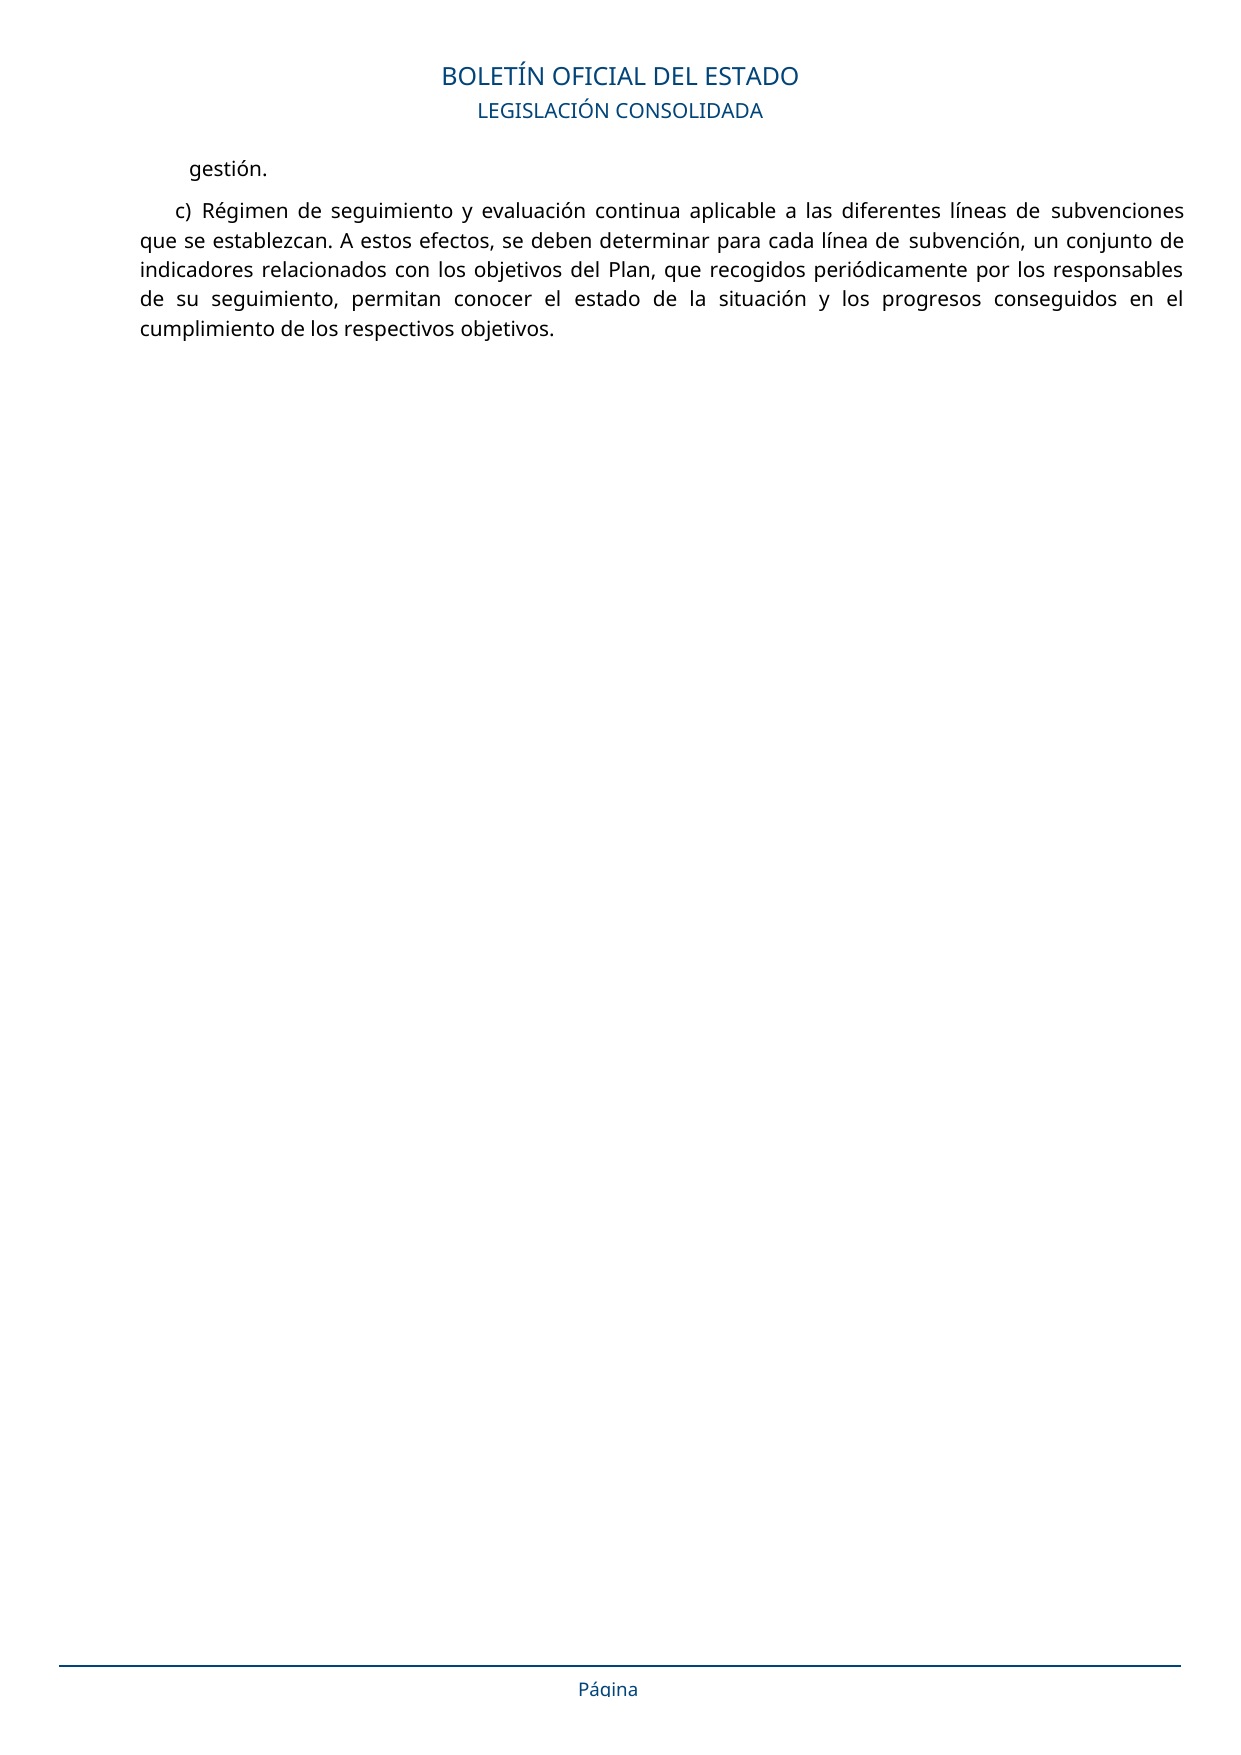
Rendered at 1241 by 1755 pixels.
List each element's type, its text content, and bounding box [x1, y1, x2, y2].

list Régimen de seguimiento y evaluación continua aplicable a las diferentes líneas de subvenciones que se establezcan. A estos efectos, se deben determinar para cada línea de subvención, un conjunto de indicadores relacionados con los objetivos del Plan, que recogidos periódicamente por los responsables de su seguimiento, permitan conocer el estado de la situación y los progresos conseguidos en el cumplimiento de los respectivos objetivos. [139, 197, 1184, 342]
list gestión. [189, 154, 1052, 183]
